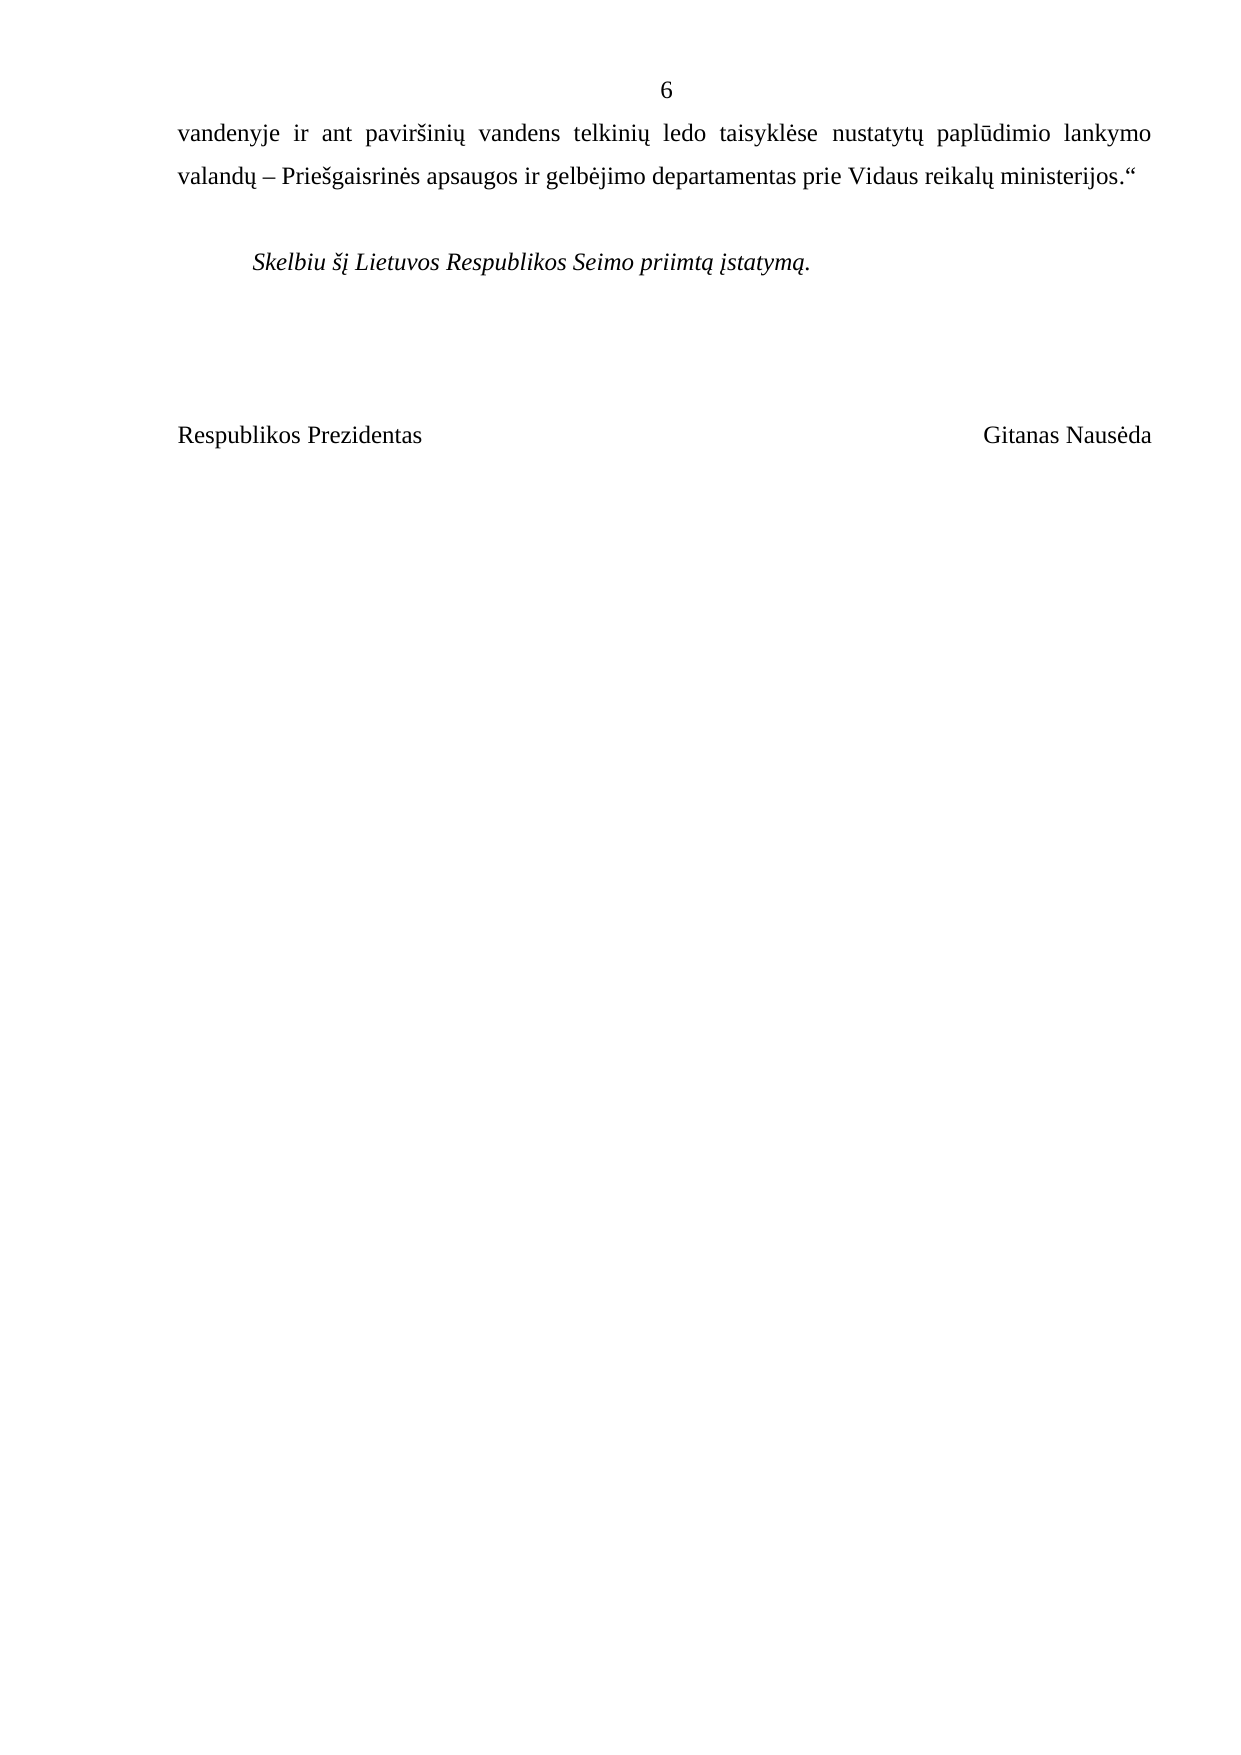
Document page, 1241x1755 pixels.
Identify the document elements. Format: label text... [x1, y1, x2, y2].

text vandenyje ir ant paviršinių vandens telkinių ledo taisyklėse nustatytų paplūdimio lankymo valandų – Priešgaisrinės apsaugos ir gelbėjimo departamentas prie Vidaus reikalų ministerijos.“ [177, 118, 1152, 190]
text Skelbiu šį Lietuvos Respublikos Seimo priimtą įstatymą. [177, 247, 1152, 276]
text Respublikos Prezidentas Gitanas Nausėda [177, 420, 1152, 449]
